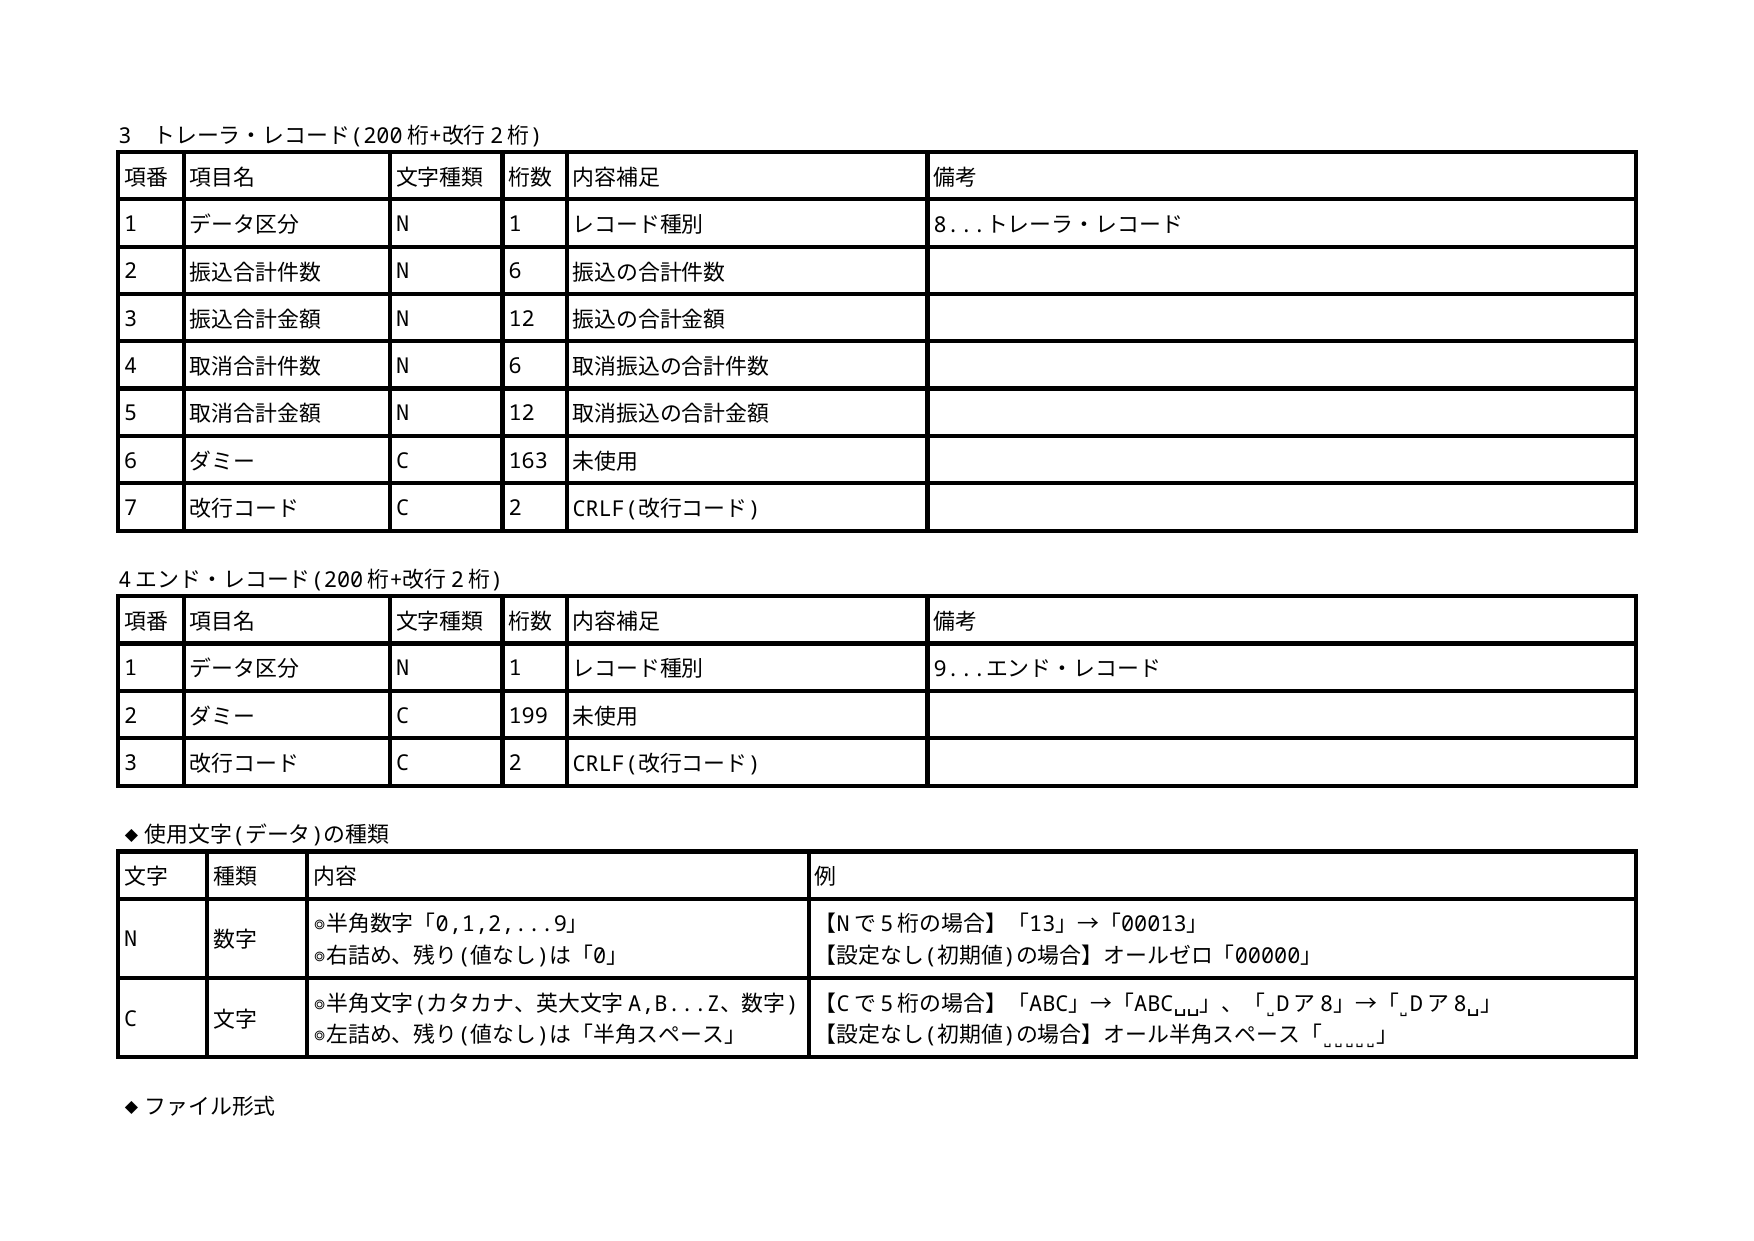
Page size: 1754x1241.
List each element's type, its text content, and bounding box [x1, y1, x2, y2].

table_cell 振込合計金額 [186, 296, 388, 339]
table_cell 改行コード [186, 485, 388, 528]
table_cell 数字 [209, 901, 305, 976]
table_header 内容補足 [569, 154, 925, 197]
table_cell [930, 249, 1634, 292]
table_cell 未使用 [569, 693, 925, 736]
table_cell 9...エンド・レコード [930, 646, 1634, 689]
table_cell N [392, 296, 500, 339]
table_header 種類 [209, 854, 305, 897]
table_cell 取消振込の合計金額 [569, 391, 925, 434]
table_header 桁数 [505, 598, 565, 641]
table_cell C [392, 485, 500, 528]
table_cell 1 [505, 201, 565, 244]
table_cell 改行コード [186, 740, 388, 783]
table_cell [930, 485, 1634, 528]
table_cell 7 [120, 485, 182, 528]
table_cell ダミー [186, 693, 388, 736]
table_cell 12 [505, 296, 565, 339]
table_cell 振込の合計件数 [569, 249, 925, 292]
table_cell C [120, 980, 205, 1055]
table_cell 2 [120, 693, 182, 736]
table_cell N [392, 201, 500, 244]
table_header 例 [811, 854, 1634, 897]
table_cell C [392, 693, 500, 736]
table_cell ◎半角文字(カタカナ、英大文字A,B...Z、数字) ◎左詰め、残り(値なし)は「半角スペース」 [309, 980, 807, 1055]
table_cell 2 [505, 485, 565, 528]
table_cell [930, 693, 1634, 736]
table_cell 163 [505, 438, 565, 481]
table_cell 5 [120, 391, 182, 434]
table_cell [930, 296, 1634, 339]
table_cell CRLF(改行コード) [569, 740, 925, 783]
table_cell 12 [505, 391, 565, 434]
table_cell N [392, 646, 500, 689]
table_cell N [392, 343, 500, 386]
table_header 文字 [120, 854, 205, 897]
table_header 項番 [120, 598, 182, 641]
table_cell C [392, 740, 500, 783]
table_cell 取消合計金額 [186, 391, 388, 434]
table_cell 1 [120, 646, 182, 689]
table_cell データ区分 [186, 646, 388, 689]
table_cell 取消合計件数 [186, 343, 388, 386]
table_cell 【Cで5桁の場合】「ABC」→「ABC␣␣」、「␣Dア8」→「␣Dア8␣」 【設定なし(初期値)の場合】オール半角スペース「␣␣␣␣␣」 [811, 980, 1634, 1055]
table_cell ◎半角数字「0,1,2,...9」 ◎右詰め、残り(値なし)は「0」 [309, 901, 807, 976]
table_cell 1 [505, 646, 565, 689]
table_cell [930, 438, 1634, 481]
table_cell 文字 [209, 980, 305, 1055]
table_header 備考 [930, 598, 1634, 641]
table_cell [930, 343, 1634, 386]
table_cell 3 [120, 740, 182, 783]
text 4エンド・レコード(200桁+改行2桁) [118, 562, 1636, 594]
table_cell 未使用 [569, 438, 925, 481]
table_cell レコード種別 [569, 201, 925, 244]
table_cell 2 [120, 249, 182, 292]
table_cell 4 [120, 343, 182, 386]
table_header 文字種類 [392, 154, 500, 197]
table_cell 2 [505, 740, 565, 783]
text 3 トレーラ・レコード(200桁+改行2桁) [118, 118, 1636, 150]
table_cell N [120, 901, 205, 976]
table_cell [930, 740, 1634, 783]
table_cell 8...トレーラ・レコード [930, 201, 1634, 244]
table_cell 3 [120, 296, 182, 339]
table_header 項目名 [186, 154, 388, 197]
text ◆使用文字(データ)の種類 [118, 817, 1636, 849]
table_header 内容補足 [569, 598, 925, 641]
table_cell C [392, 438, 500, 481]
table_cell 6 [505, 343, 565, 386]
table_cell 6 [505, 249, 565, 292]
table_cell CRLF(改行コード) [569, 485, 925, 528]
table_cell 振込合計件数 [186, 249, 388, 292]
table_header 内容 [309, 854, 807, 897]
table_header 桁数 [505, 154, 565, 197]
table_cell データ区分 [186, 201, 388, 244]
table_cell N [392, 249, 500, 292]
text ◆ファイル形式 [118, 1089, 1636, 1121]
table_cell 振込の合計金額 [569, 296, 925, 339]
table_header 備考 [930, 154, 1634, 197]
table_cell 【Nで5桁の場合】「13」→「00013」 【設定なし(初期値)の場合】オールゼロ「00000」 [811, 901, 1634, 976]
table_header 項番 [120, 154, 182, 197]
table_cell N [392, 391, 500, 434]
table_cell ダミー [186, 438, 388, 481]
table_cell [930, 391, 1634, 434]
table_cell 199 [505, 693, 565, 736]
table_cell 取消振込の合計件数 [569, 343, 925, 386]
table_cell 6 [120, 438, 182, 481]
table_header 文字種類 [392, 598, 500, 641]
table_header 項目名 [186, 598, 388, 641]
table_cell 1 [120, 201, 182, 244]
table_cell レコード種別 [569, 646, 925, 689]
